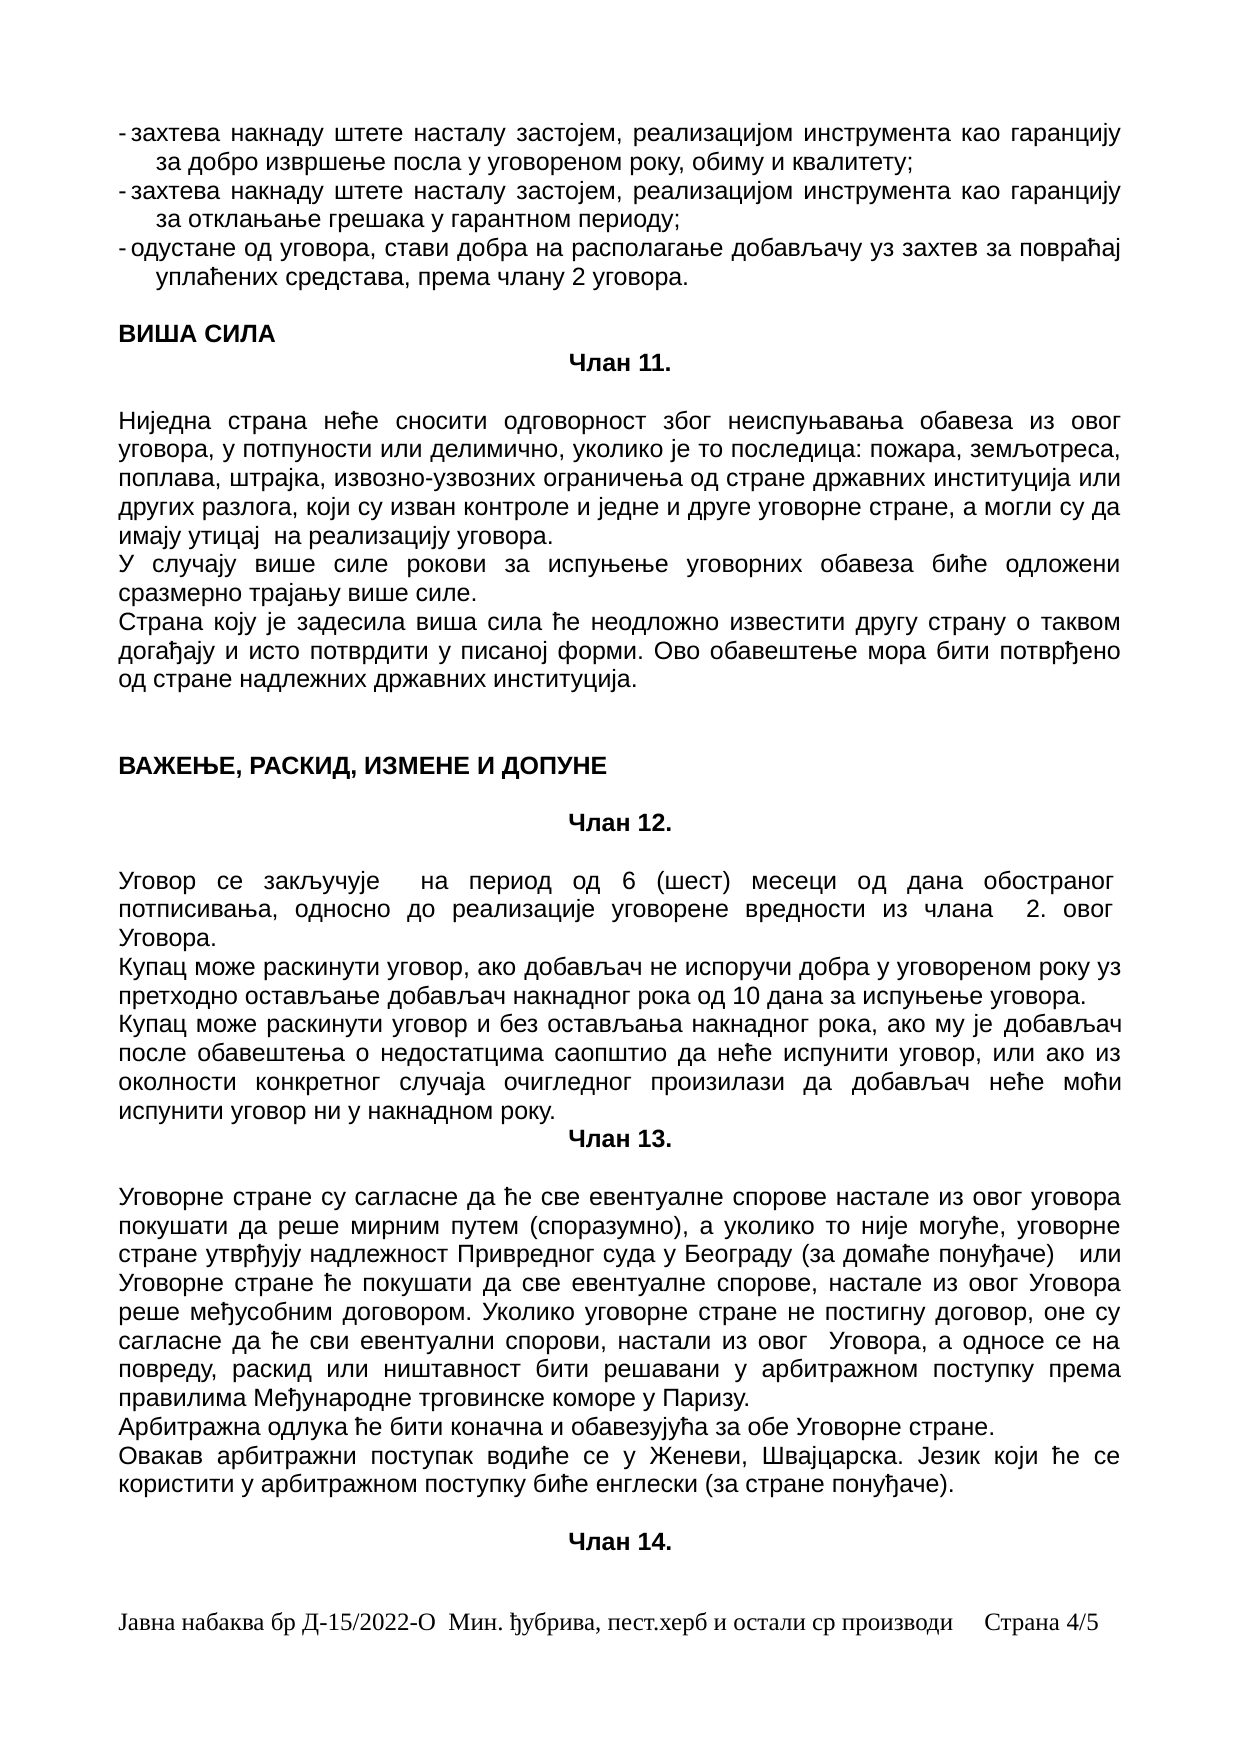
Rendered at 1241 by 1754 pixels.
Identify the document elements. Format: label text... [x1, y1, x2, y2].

text Страна коју је задесила виша сила ће неодложно известити другу страну о таквом догађају и исто потврдити у писаној форми. Ово обавештење мора бити потврђено од стране надлежних државних институција. [118, 607, 1122, 693]
text Арбитражна одлука ће бити коначна и обавезујућа за обе Уговорне стране. [118, 1412, 1122, 1441]
list захтева накнаду штете насталу застојем, реализацијом инструмента као гаранцију за добро извршење посла у уговореном року, обиму и квалитету; [118, 118, 1122, 176]
text ВИША СИЛА [118, 319, 1122, 348]
text Уговор се закључује на период од 6 (шест) месеци од дана обостраног потписивања, односно до реализације уговорене вредности из члана 2. овог Уговора. [118, 866, 1114, 952]
text Овакав арбитражни поступак водиће се у Женеви, Швајцарска. Језик који ће се користити у арбитражном поступку биће енглески (за стране понуђаче). [118, 1441, 1122, 1498]
list захтева накнаду штете насталу застојем, реализацијом инструмента као гаранцију за oтклањање грешака у гарантном периоду; [118, 176, 1122, 233]
text У случају више силе рокови за испуњење уговорних обавеза биће одложени сразмерно трајању више силе. [118, 549, 1122, 607]
text Члан 14. [118, 1527, 1122, 1556]
list одустане од уговора, стави добра на располагање добављачу уз захтев за повраћај уплаћених средстава, према члану 2 уговора. [118, 233, 1122, 291]
text Купац може раскинути уговор, ако добављач не испоручи добра у уговореном року уз претходно остављање добављач накнадног рока од 10 дана за испуњење уговора. [118, 952, 1122, 1009]
text Ниједна страна неће сносити одговорност због неиспуњавања обавеза из овог уговора, у потпуности или делимично, уколико је то последица: пожара, земљотреса, поплава, штрајка, извозно-узвозних ограничења од стране државних институција или других разлога, који су изван контроле и једне и друге уговорне стране, а могли су да имају утицај на реализацију уговора. [118, 406, 1122, 549]
text Члан 13. [118, 1124, 1122, 1153]
text Члан 12. [118, 808, 1122, 837]
text ВАЖЕЊЕ, РАСКИД, ИЗМЕНЕ И ДОПУНЕ [118, 751, 1122, 779]
text Уговорне стране су сагласне да ће све евентуалне спорове настале из овог уговора покушати да реше мирним путем (споразумно), а уколико то није могуће, уговорне стране утврђују надлежност Привредног суда у Београду (за домаће понуђаче) или Уговорне стране ће покушати да све евентуалне спорове, настале из овог Уговора реше међусобним договором. Уколико уговорне стране не постигну договор, оне су сагласне да ће сви евентуални спорови, настали из овог Уговора, а односе се на повреду, раскид или ништавност бити решавани у арбитражном поступку према правилима Међународне трговинске коморе у Паризу. [118, 1182, 1122, 1412]
text Члан 11. [118, 348, 1122, 377]
text Купац може раскинути уговор и без остављања накнадног рока, ако му је добављач после обавештења о недостатцима саопштио да неће испунити уговор, или ако из околности конкретног случаја очигледног произилази да добављач неће моћи испунити уговор ни у накнадном року. [118, 1009, 1122, 1124]
